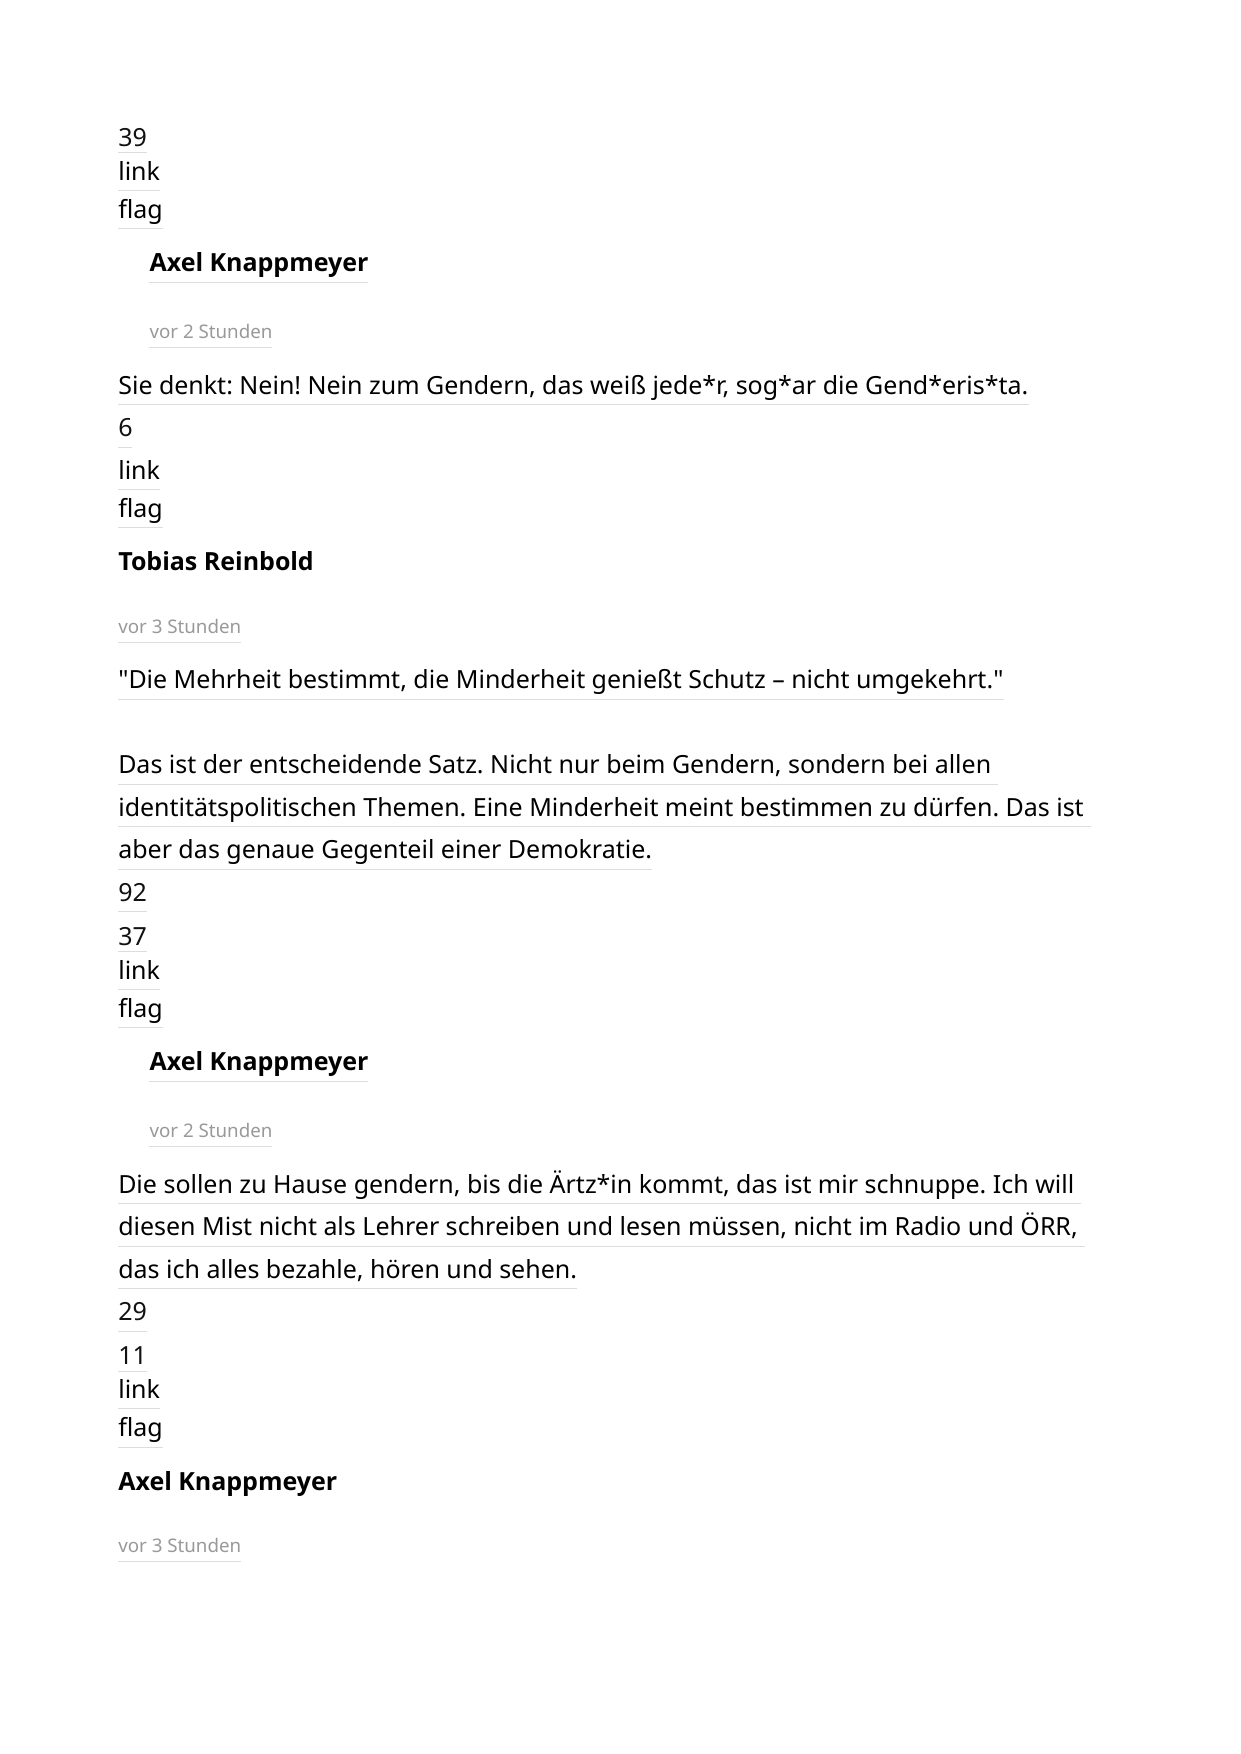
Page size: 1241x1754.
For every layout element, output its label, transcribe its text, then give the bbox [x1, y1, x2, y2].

text vor 2 Stunden [149, 319, 1117, 348]
text flag [118, 490, 1122, 528]
text Die sollen zu Hause gendern, bis die Ärtz*in kommt, das ist mir schnuppe. Ich will diesen Mist nicht als Lehrer schreiben und lesen müssen, nicht im Radio und ÖRR, das ich alles bezahle, hören und sehen. [118, 1166, 1122, 1289]
text vor 3 Stunden [118, 1533, 1117, 1562]
text flag [118, 191, 1122, 229]
text 29 [118, 1294, 1122, 1332]
text link [118, 452, 1122, 490]
text link [118, 952, 1122, 990]
text link [118, 153, 1122, 191]
text "Die Mehrheit bestimmt, die Minderheit genießt Schutz – nicht umgekehrt." Das ist der entscheidende Satz. Nicht nur beim Gendern, sondern bei allen identitätspolitischen Themen. Eine Minderheit meint bestimmen zu dürfen. Das ist aber das genaue Gegenteil einer Demokratie. [118, 662, 1122, 870]
text 39 [118, 118, 1122, 153]
text 92 [118, 874, 1122, 912]
text 11 [118, 1336, 1122, 1372]
text flag [118, 990, 1122, 1028]
text Sie denkt: Nein! Nein zum Gendern, das weiß jede*r, sog*ar die Gend*eris*ta. [118, 367, 1122, 405]
text Axel Knappmeyer [118, 1463, 1122, 1497]
text Axel Knappmeyer [149, 1044, 1122, 1082]
text 37 [118, 917, 1122, 952]
text vor 2 Stunden [149, 1118, 1117, 1147]
text Axel Knappmeyer [149, 245, 1122, 283]
text Tobias Reinbold [118, 544, 1122, 578]
text 6 [118, 410, 1122, 448]
text vor 3 Stunden [118, 613, 1117, 643]
text flag [118, 1409, 1122, 1448]
text link [118, 1372, 1122, 1409]
